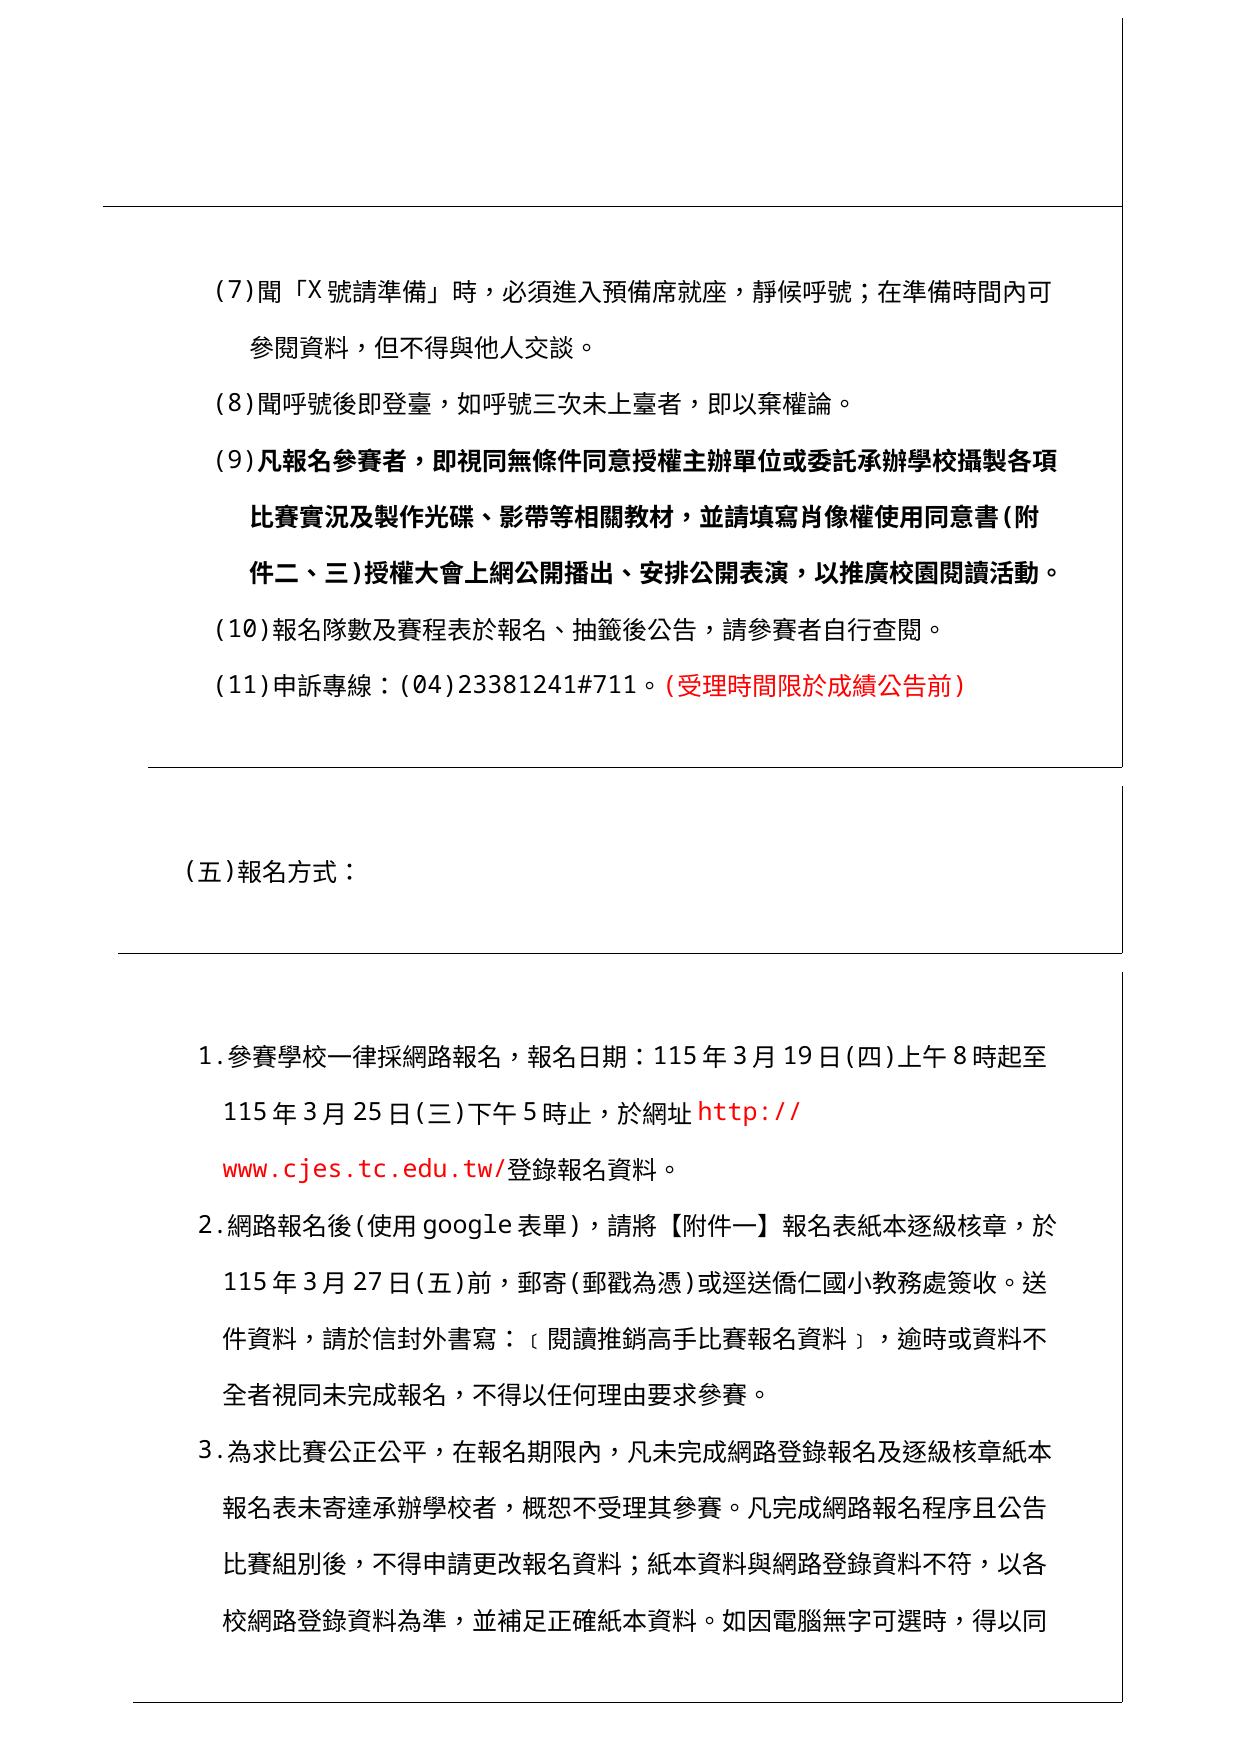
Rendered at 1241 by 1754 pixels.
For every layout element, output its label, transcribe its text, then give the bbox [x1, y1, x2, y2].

subtitle 3.為求比賽公正公平，在報名期限內，凡未完成網路登錄報名及逐級核章紙本報名表未寄達承辦學校者，概恕不受理其參賽。凡完成網路報名程序且公告比賽組別後，不得申請更改報名資料；紙本資料與網路登錄資料不符，以各校網路登錄資料為準，並補足正確紙本資料。如因電腦無字可選時，得以同音相似字代替，再於備註欄說明，並於紙本報名表上以正楷更正。 [133, 1366, 1122, 1702]
subtitle (8)聞呼號後即登臺，如呼號三次未上臺者，即以棄權論。 [147, 319, 1122, 375]
subtitle (7)聞「X號請準備」時，必須進入預備席就座，靜候呼號；在準備時間內可參閱資料，但不得與他人交談。 [147, 206, 1122, 319]
subtitle (10)報名隊數及賽程表於報名、抽籤後公告，請參賽者自行查閱。 [147, 544, 1122, 601]
subtitle (9)凡報名參賽者，即視同無條件同意授權主辦單位或委託承辦學校攝製各項比賽實況及製作光碟、影帶等相關教材，並請填寫肖像權使用同意書(附件二、三)授權大會上網公開播出、安排公開表演，以推廣校園閱讀活動。 [147, 375, 1122, 544]
subtitle (五)報名方式： [118, 786, 1122, 953]
subtitle (11)申訴專線：(04)23381241#711。(受理時間限於成績公告前) [147, 601, 1122, 767]
subtitle 1.參賽學校一律採網路報名，報名日期：115年3月19日(四)上午8時起至115年3月25日(三)下午5時止，於網址http://www.cjes.tc.edu.tw/登錄報名資料。 [133, 972, 1122, 1141]
subtitle 2.網路報名後(使用google表單)，請將【附件一】報名表紙本逐級核章，於115年3月27日(五)前，郵寄(郵戳為憑)或逕送僑仁國小教務處簽收。送件資料，請於信封外書寫：﹝閱讀推銷高手比賽報名資料﹞，逾時或資料不全者視同未完成報名，不得以任何理由要求參賽。 [133, 1141, 1122, 1366]
